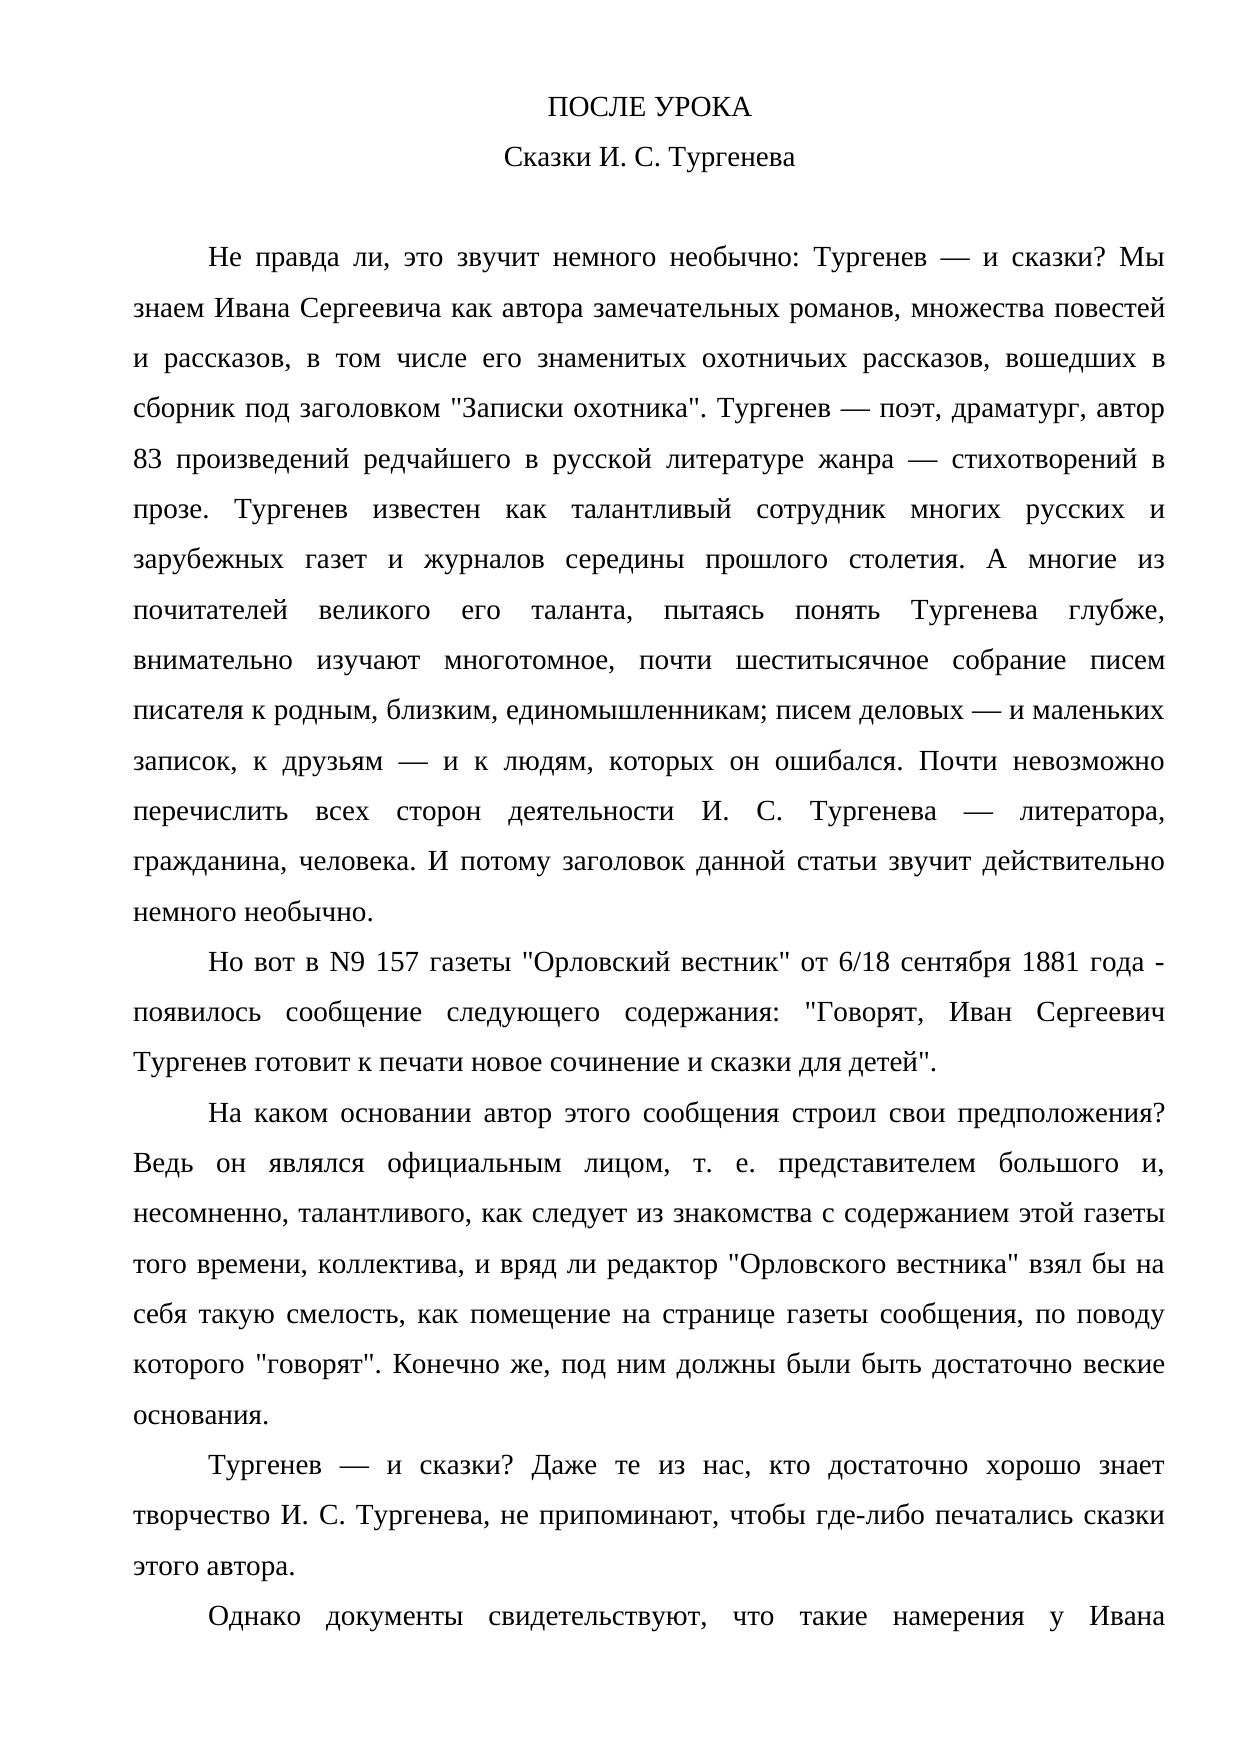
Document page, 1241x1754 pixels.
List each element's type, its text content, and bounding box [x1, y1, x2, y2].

text ПОСЛЕ УРОКА [133, 89, 1166, 122]
text Не правда ли, это звучит немного необычно: Тургенев — и сказки? Мы знаем Ивана Сергеевича как автора замечательных романов, множества повестей и рассказов, в том числе его знаменитых охотничьих рассказов, вошедших в сборник под заголовком "Записки охотника". Тургенев — поэт, драматург, автор 83 произведений редчайшего в русской литературе жанра — стихотворений в прозе. Тургенев известен как талантливый сотрудник многих русских и зарубежных газет и журналов середины прошлого столетия. А многие из почитателей великого его таланта, пытаясь понять Тургенева глубже, внимательно изучают многотомное, почти шеститысячное собрание писем писателя к родным, близким, единомышленникам; писем деловых — и маленьких записок, к друзьям — и к людям, которых он ошибался. Почти невозможно перечислить всех сторон деятельности И. С. Тургенева — литератора, гражданина, человека. И потому заголовок данной статьи звучит действительно немного необычно. [133, 239, 1166, 927]
text На каком основании автор этого сообщения строил свои предположения? Ведь он являлся официальным лицом, т. е. представителем большого и, несомненно, талантливого, как следует из знакомства с содержанием этой газеты того времени, коллектива, и вряд ли редактор "Орловского вестника" взял бы на себя такую смелость, как помещение на странице газеты сообщения, по поводу которого "говорят". Конечно же, под ним должны были быть достаточно веские основания. [133, 1095, 1166, 1430]
text Однако документы свидетельствуют, что такие намерения у Ивана [133, 1598, 1166, 1632]
text Тургенев — и сказки? Даже те из нас, кто достаточно хорошо знает творчество И. С. Тургенева, не припоминают, чтобы где-либо печатались сказки этого автора. [133, 1447, 1166, 1581]
text Сказки И. С. Тургенева [133, 139, 1166, 172]
text Но вот в N9 157 газеты "Орловский вестник" от 6/18 сентября 1881 года -появилось сообщение следующего содержания: "Говорят, Иван Сергеевич Тургенев готовит к печати новое сочинение и сказки для детей". [133, 944, 1166, 1078]
